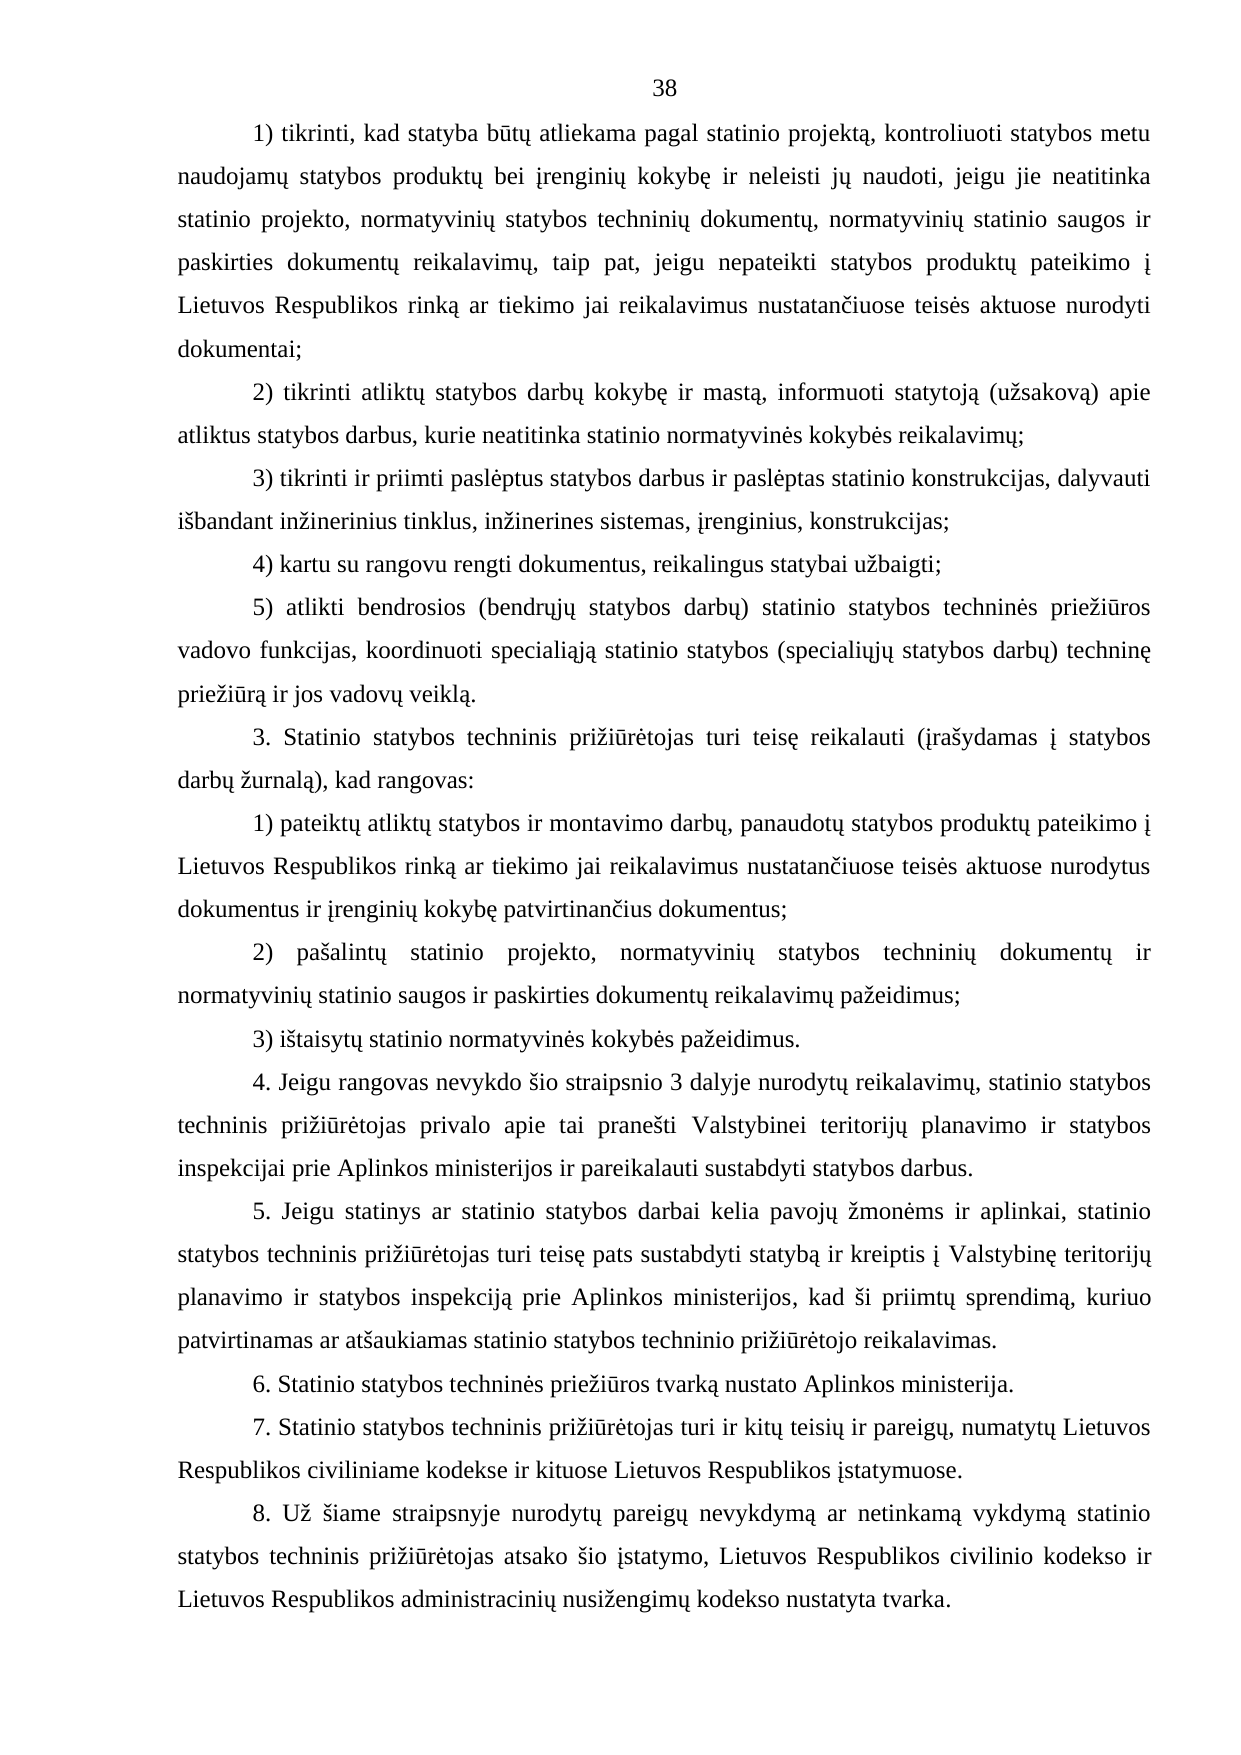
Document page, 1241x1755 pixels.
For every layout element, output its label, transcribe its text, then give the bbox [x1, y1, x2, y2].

text 5. Jeigu statinys ar statinio statybos darbai kelia pavojų žmonėms ir aplinkai, statinio statybos techninis prižiūrėtojas turi teisę pats sustabdyti statybą ir kreiptis į Valstybinę teritorijų planavimo ir statybos inspekciją prie Aplinkos ministerijos, kad ši priimtų sprendimą, kuriuo patvirtinamas ar atšaukiamas statinio statybos techninio prižiūrėtojo reikalavimas. [177, 1196, 1152, 1354]
text 5) atlikti bendrosios (bendrųjų statybos darbų) statinio statybos techninės priežiūros vadovo funkcijas, koordinuoti specialiąją statinio statybos (specialiųjų statybos darbų) techninę priežiūrą ir jos vadovų veiklą. [177, 592, 1152, 707]
text 1) tikrinti, kad statyba būtų atliekama pagal statinio projektą, kontroliuoti statybos metu naudojamų statybos produktų bei įrenginių kokybę ir neleisti jų naudoti, jeigu jie neatitinka statinio projekto, normatyvinių statybos techninių dokumentų, normatyvinių statinio saugos ir paskirties dokumentų reikalavimų, taip pat, jeigu nepateikti statybos produktų pateikimo į Lietuvos Respublikos rinką ar tiekimo jai reikalavimus nustatančiuose teisės aktuose nurodyti dokumentai; [177, 118, 1152, 362]
text 3. Statinio statybos techninis prižiūrėtojas turi teisę reikalauti (įrašydamas į statybos darbų žurnalą), kad rangovas: [177, 722, 1152, 794]
text 3) tikrinti ir priimti paslėptus statybos darbus ir paslėptas statinio konstrukcijas, dalyvauti išbandant inžinerinius tinklus, inžinerines sistemas, įrenginius, konstrukcijas; [177, 463, 1152, 535]
text 4. Jeigu rangovas nevykdo šio straipsnio 3 dalyje nurodytų reikalavimų, statinio statybos techninis prižiūrėtojas privalo apie tai pranešti Valstybinei teritorijų planavimo ir statybos inspekcijai prie Aplinkos ministerijos ir pareikalauti sustabdyti statybos darbus. [177, 1067, 1152, 1182]
text 6. Statinio statybos techninės priežiūros tvarką nustato Aplinkos ministerija. [177, 1369, 1152, 1397]
text 4) kartu su rangovu rengti dokumentus, reikalingus statybai užbaigti; [177, 549, 1152, 578]
text 8. Už šiame straipsnyje nurodytų pareigų nevykdymą ar netinkamą vykdymą statinio statybos techninis prižiūrėtojas atsako šio įstatymo, Lietuvos Respublikos civilinio kodekso ir Lietuvos Respublikos administracinių nusižengimų kodekso nustatyta tvarka. [177, 1498, 1152, 1613]
text 2) tikrinti atliktų statybos darbų kokybę ir mastą, informuoti statytoją (užsakovą) apie atliktus statybos darbus, kurie neatitinka statinio normatyvinės kokybės reikalavimų; [177, 377, 1152, 449]
text 3) ištaisytų statinio normatyvinės kokybės pažeidimus. [177, 1024, 1152, 1052]
text 1) pateiktų atliktų statybos ir montavimo darbų, panaudotų statybos produktų pateikimo į Lietuvos Respublikos rinką ar tiekimo jai reikalavimus nustatančiuose teisės aktuose nurodytus dokumentus ir įrenginių kokybę patvirtinančius dokumentus; [177, 808, 1152, 923]
text 7. Statinio statybos techninis prižiūrėtojas turi ir kitų teisių ir pareigų, numatytų Lietuvos Respublikos civiliniame kodekse ir kituose Lietuvos Respublikos įstatymuose. [177, 1412, 1152, 1484]
text 2) pašalintų statinio projekto, normatyvinių statybos techninių dokumentų ir normatyvinių statinio saugos ir paskirties dokumentų reikalavimų pažeidimus; [177, 937, 1152, 1009]
